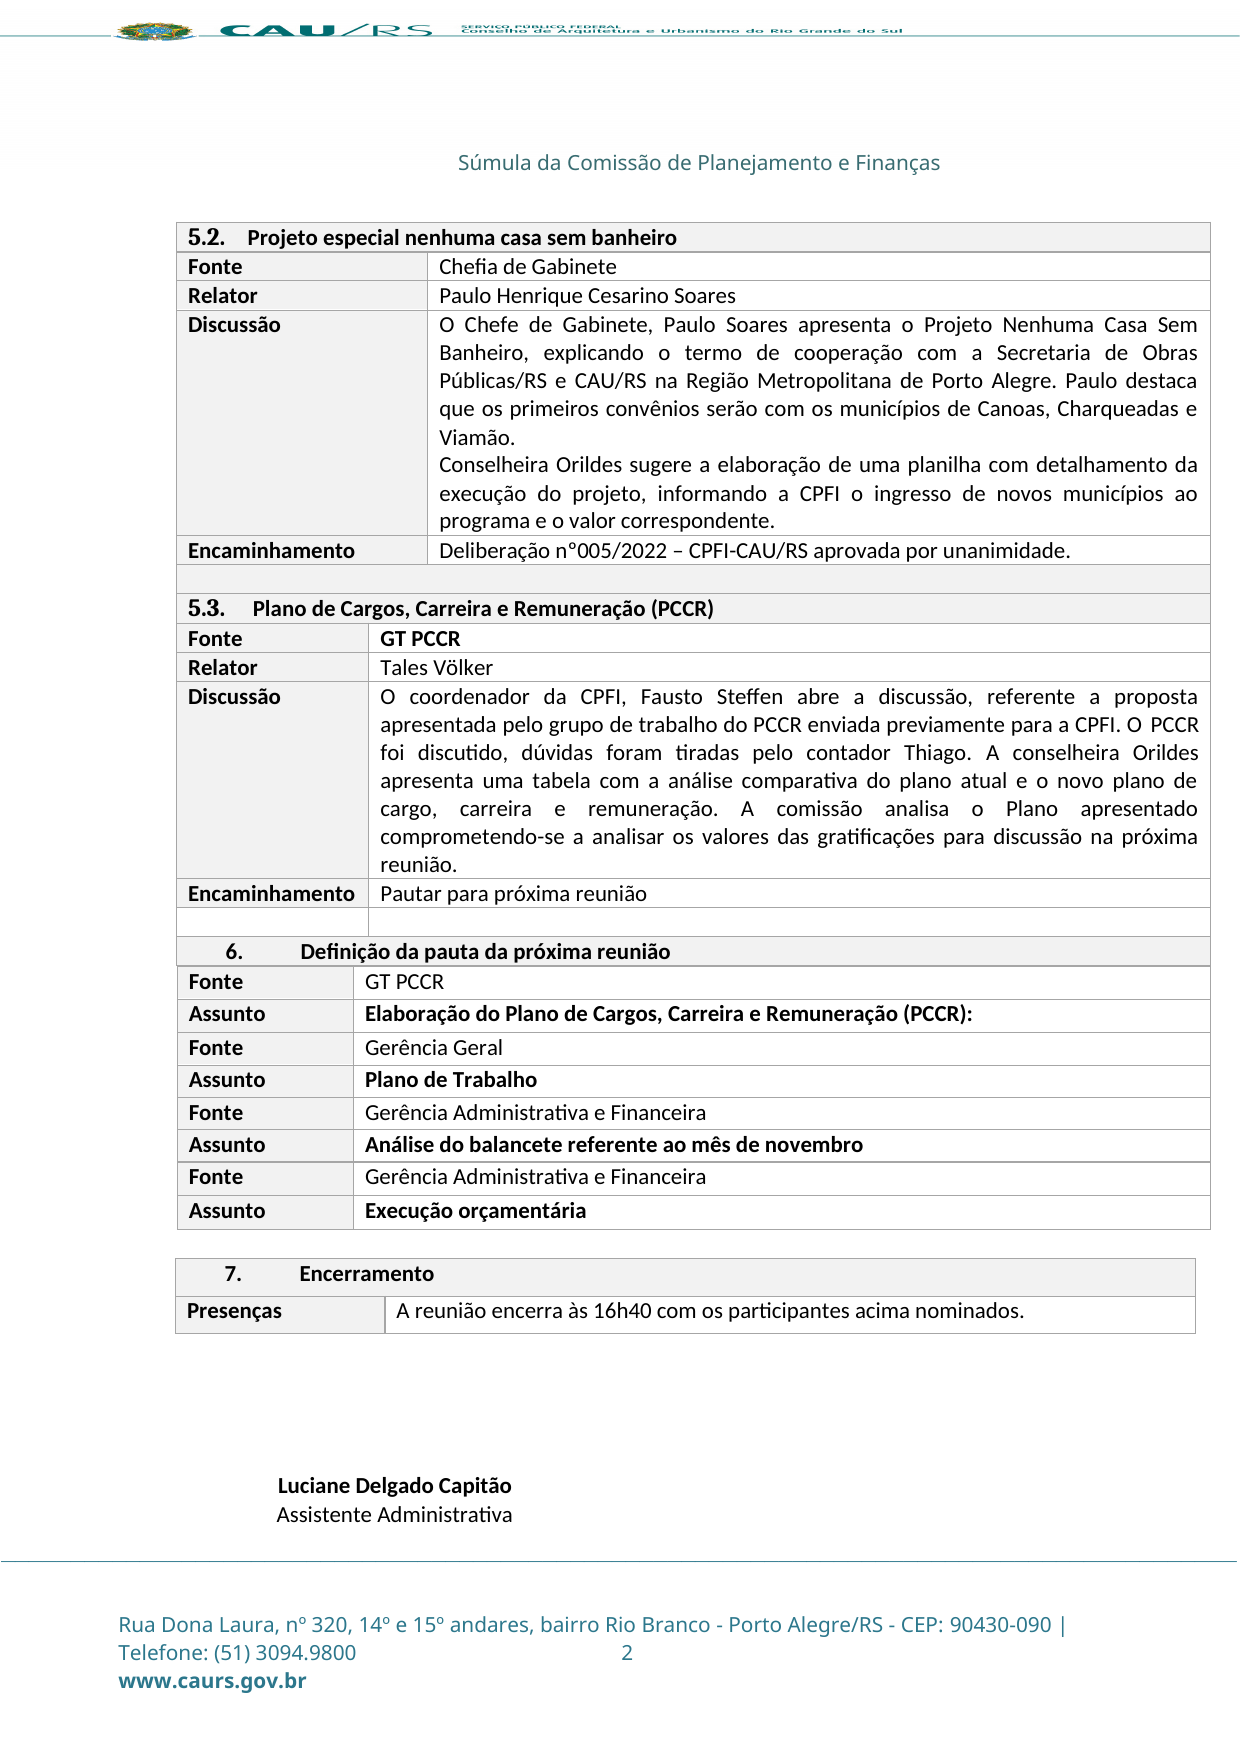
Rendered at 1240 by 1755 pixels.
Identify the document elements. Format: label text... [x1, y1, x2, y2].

table_cell Fonte [178, 1033, 353, 1064]
table_cell Chefia de Gabinete [428, 253, 1210, 280]
table_cell Paulo Henrique Cesarino Soares [428, 281, 1210, 309]
table_cell Pautar para próxima reunião [369, 879, 1210, 907]
table_cell [177, 565, 1210, 593]
table_header Encerramento [176, 1259, 1195, 1296]
table_cell Discussão [177, 682, 368, 878]
table_cell A reunião encerra às 16h40 com os participantes acima nominados. [386, 1297, 1195, 1333]
table_cell Tales Völker [369, 653, 1210, 681]
table_cell Análise do balancete referente ao mês de novembro [354, 1130, 1210, 1161]
table_cell Assunto [178, 1066, 353, 1097]
table_cell Assunto [178, 1130, 353, 1161]
table_header Fonte [178, 967, 353, 998]
table_cell Assunto [178, 1000, 353, 1032]
table_cell Elaboração do Plano de Cargos, Carreira e Remuneração (PCCR): [354, 1000, 1210, 1032]
table_cell Assunto [178, 1196, 353, 1229]
table_cell [177, 908, 368, 936]
table_cell O Chefe de Gabinete, Paulo Soares apresenta o Projeto Nenhuma Casa Sem Banheiro, explicando o termo de cooperação com a Secretaria de Obras Públicas/RS e CAU/RS na Região Metropolitana de Porto Alegre. Paulo destaca que os primeiros convênios serão com os municípios de Canoas, Charqueadas e Viamão. Conselheira Orildes sugere a elaboração de uma planilha com detalhamento da execução do projeto, informando a CPFI o ingresso de novos municípios ao programa e o valor correspondente. [428, 311, 1210, 535]
table_cell Discussão [177, 311, 427, 535]
table_cell Definição da pauta da próxima reunião [177, 937, 1210, 965]
table_cell Projeto especial nenhuma casa sem banheiro [177, 223, 1210, 251]
table_cell Encaminhamento [177, 879, 368, 907]
table_cell Presenças [176, 1297, 384, 1333]
text Assistente Administrativa [177, 1500, 612, 1528]
table_header GT PCCR [354, 967, 1210, 998]
table_cell Plano de Cargos, Carreira e Remuneração (PCCR) [177, 594, 1210, 623]
table_cell [369, 908, 1210, 936]
table_cell Execução orçamentária [354, 1196, 1210, 1229]
table_cell Fonte [177, 624, 368, 652]
table_cell O coordenador da CPFI, Fausto Steffen abre a discussão, referente a proposta apresentada pelo grupo de trabalho do PCCR enviada previamente para a CPFI. O PCCR foi discutido, dúvidas foram tiradas pelo contador Thiago. A conselheira Orildes apresenta uma tabela com a análise comparativa do plano atual e o novo plano de cargo, carreira e remuneração. A comissão analisa o Plano apresentado comprometendo-se a analisar os valores das gratificações para discussão na próxima reunião. [369, 682, 1210, 878]
table_cell Gerência Administrativa e Financeira [354, 1098, 1210, 1129]
table_cell Fonte [178, 1163, 353, 1195]
table_cell Gerência Administrativa e Financeira [354, 1163, 1210, 1195]
table_cell Relator [177, 281, 427, 309]
table_cell Gerência Geral [354, 1033, 1210, 1064]
table_cell Deliberação nº005/2022 – CPFI-CAU/RS aprovada por unanimidade. [428, 536, 1210, 564]
table_cell GT PCCR [369, 624, 1210, 652]
table_cell Relator [177, 653, 368, 681]
table_cell Plano de Trabalho [354, 1066, 1210, 1097]
table_cell Encaminhamento [177, 536, 427, 564]
text Luciane Delgado Capitão [177, 1472, 612, 1500]
table_cell Fonte [178, 1098, 353, 1129]
table_cell Fonte [177, 253, 427, 280]
